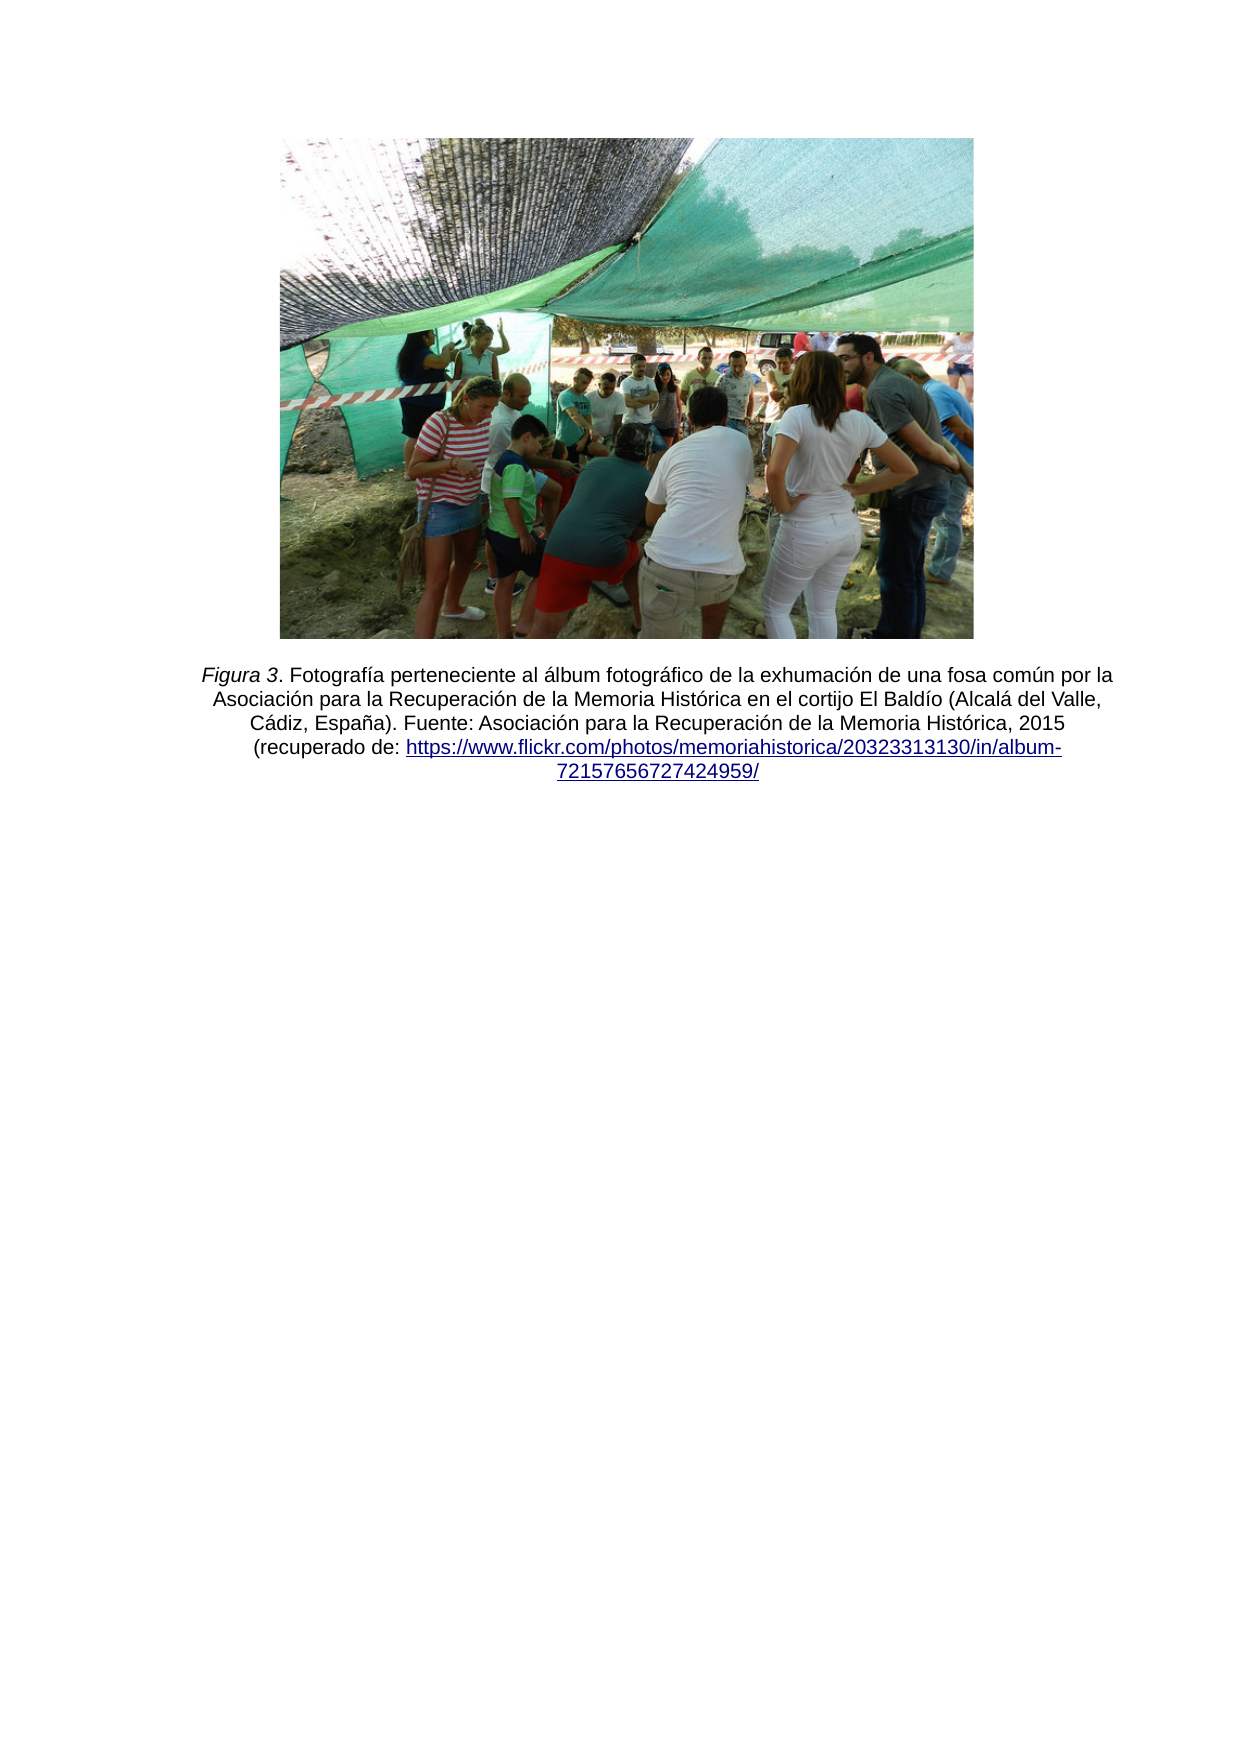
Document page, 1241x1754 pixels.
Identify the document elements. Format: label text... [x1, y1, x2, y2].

picture [279, 138, 974, 639]
list Figura 3. Fotografía perteneciente al álbum fotográfico de la exhumación de una fosa común por la Asociación para la Recuperación de la Memoria Histórica en el cortijo El Baldío (Alcalá del Valle, Cádiz, España). Fuente: Asociación para la Recuperación de la Memoria Histórica, 2015 (recuperado de: https://www.flickr.com/photos/memoriahistorica/20323313130/in/album-72157656727424959/ [156, 663, 1122, 783]
